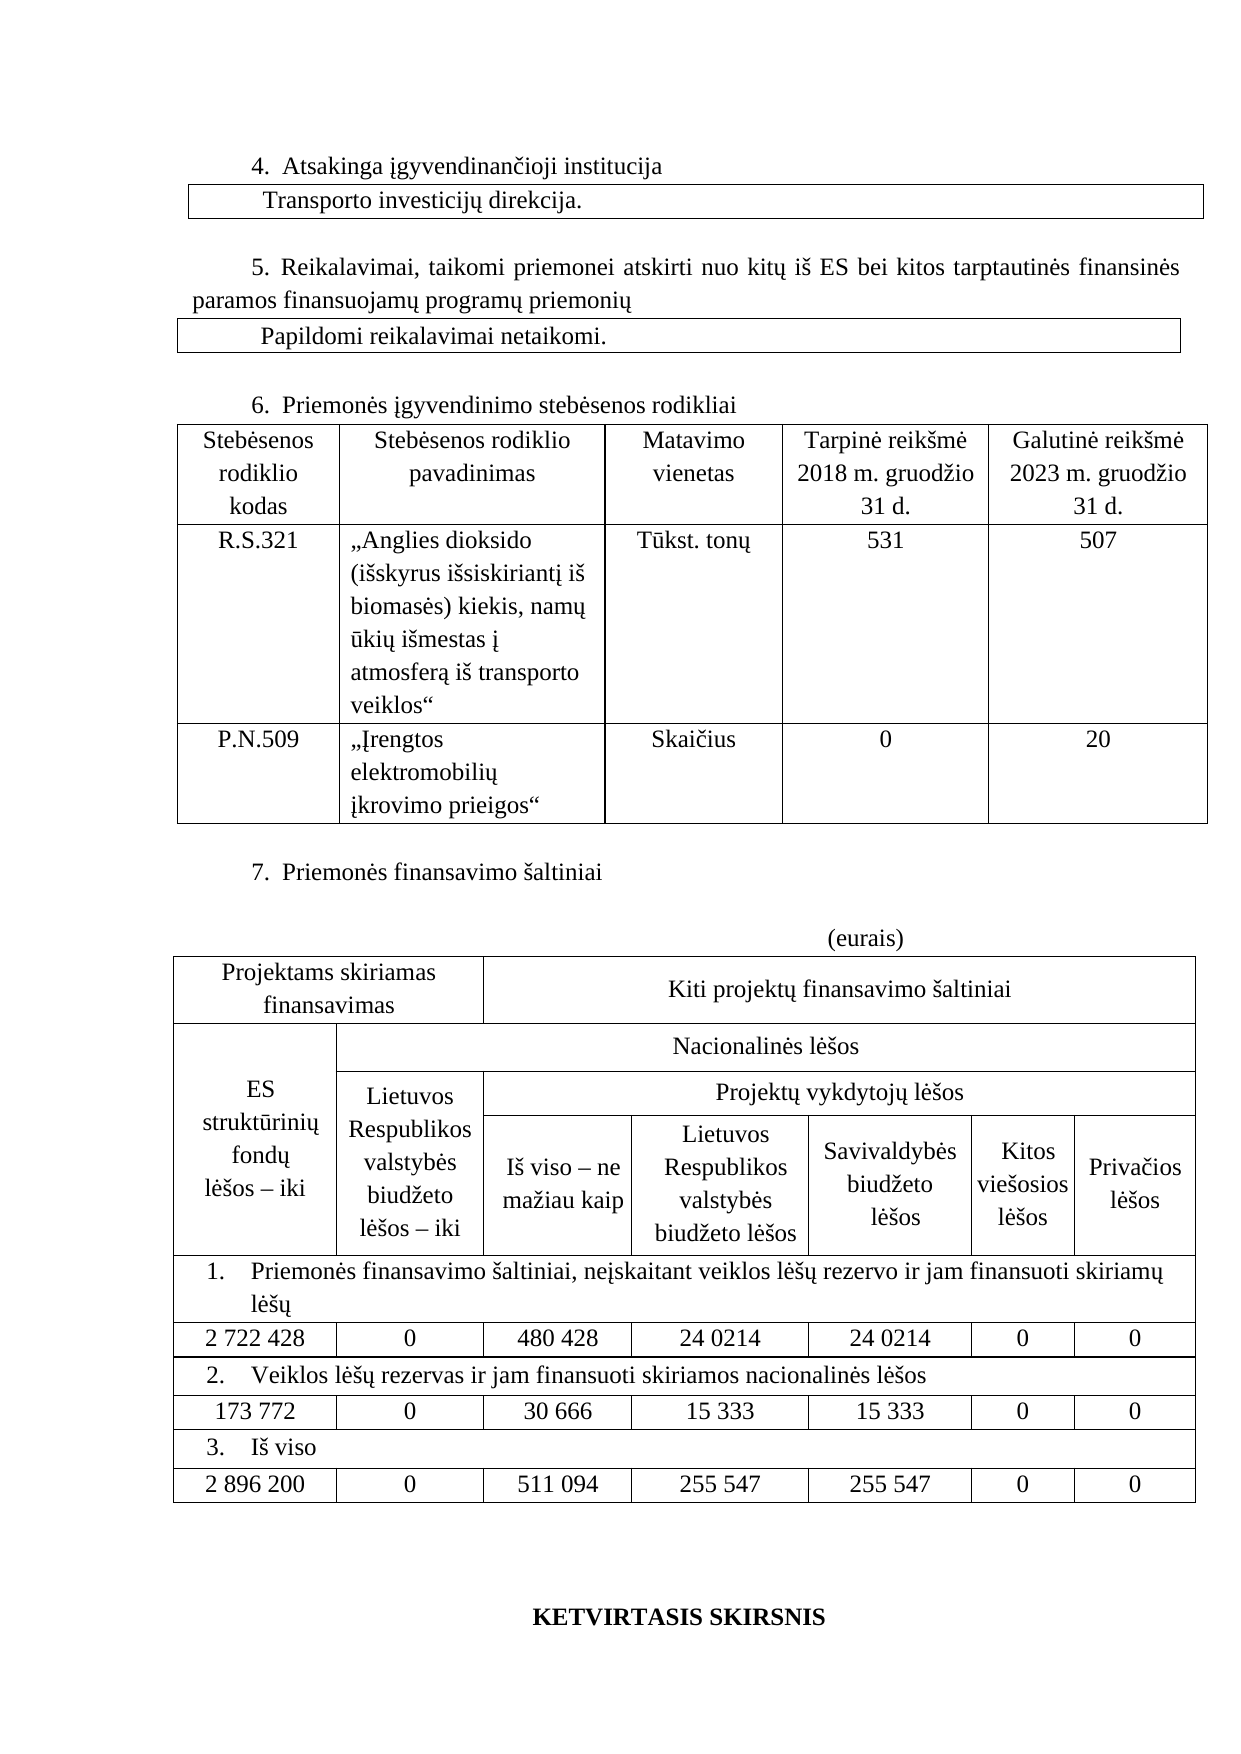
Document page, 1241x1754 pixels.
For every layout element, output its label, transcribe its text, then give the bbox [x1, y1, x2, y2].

table_cell 0 [337, 1469, 483, 1502]
table_cell 15 333 [809, 1396, 971, 1429]
table_cell Skaičius [606, 724, 782, 823]
table_cell 1. Priemonės finansavimo šaltiniai, neįskaitant veiklos lėšų rezervo ir jam finansuoti skiriamų lėšų [174, 1256, 1195, 1322]
table_cell Savivaldybės biudžeto lėšos [809, 1116, 971, 1255]
table_cell 0 [972, 1323, 1074, 1356]
table_header Galutinė reikšmė 2023 m. gruodžio 31 d. [989, 425, 1207, 524]
table_cell 30 666 [484, 1396, 631, 1429]
table_cell Lietuvos Respublikos valstybės biudžeto lėšos [632, 1116, 808, 1255]
table_cell „Įrengtos elektromobilių įkrovimo prieigos“ [340, 724, 604, 823]
table_cell 507 [989, 525, 1207, 723]
table_cell 531 [783, 525, 988, 723]
table_header Stebėsenos rodiklio pavadinimas [340, 425, 604, 524]
text 5. Reikalavimai, taikomi priemonei atskirti nuo kitų iš ES bei kitos tarptautinės finansinės paramos finansuojamų programų priemonių [192, 252, 1181, 314]
table_cell 3. Iš viso [174, 1430, 1195, 1468]
table_cell 0 [783, 724, 988, 823]
table_cell 255 547 [632, 1469, 808, 1502]
table_header Tarpinė reikšmė 2018 m. gruodžio 31 d. [783, 425, 988, 524]
table_cell 0 [1075, 1469, 1195, 1502]
table_cell 2. Veiklos lėšų rezervas ir jam finansuoti skiriamos nacionalinės lėšos [174, 1358, 1195, 1395]
table_header Kiti projektų finansavimo šaltiniai [484, 957, 1195, 1023]
table_cell 173 772 [174, 1396, 336, 1429]
table_cell Kitos viešosios lėšos [972, 1116, 1074, 1255]
text 4. Atsakinga įgyvendinančioji institucija [251, 151, 1181, 180]
text Papildomi reikalavimai netaikomi. [178, 319, 1180, 352]
table_cell 24 0214 [809, 1323, 971, 1356]
table_cell 0 [972, 1396, 1074, 1429]
table_header Matavimo vienetas [606, 425, 782, 524]
text KETVIRTASIS SKIRSNIS [177, 1602, 1181, 1631]
table_cell 480 428 [484, 1323, 631, 1356]
table_cell ES struktūrinių fondų lėšos – iki [174, 1024, 336, 1255]
text (eurais) [177, 923, 904, 952]
table_cell Lietuvos Respublikos valstybės biudžeto lėšos – iki [337, 1072, 483, 1255]
table_cell Tūkst. tonų [606, 525, 782, 723]
table_cell 0 [337, 1323, 483, 1356]
table_cell 255 547 [809, 1469, 971, 1502]
table_cell Iš viso – ne mažiau kaip [484, 1116, 631, 1255]
text 7. Priemonės finansavimo šaltiniai [251, 857, 1181, 886]
table_cell Projektų vykdytojų lėšos [484, 1072, 1195, 1115]
table_cell 20 [989, 724, 1207, 823]
table_cell 0 [337, 1396, 483, 1429]
table_header Projektams skiriamas finansavimas [174, 957, 483, 1023]
table_cell „Anglies dioksido (išskyrus išsiskiriantį iš biomasės) kiekis, namų ūkių išmestas į atmosferą iš transporto veiklos“ [340, 525, 604, 723]
table_cell 0 [1075, 1396, 1195, 1429]
table_cell 2 896 200 [174, 1469, 336, 1502]
table_cell R.S.321 [178, 525, 339, 723]
table_cell Privačios lėšos [1075, 1116, 1195, 1255]
table_cell 24 0214 [632, 1323, 808, 1356]
table_cell 511 094 [484, 1469, 631, 1502]
table_header Transporto investicijų direkcija. [189, 185, 1203, 218]
table_cell Nacionalinės lėšos [337, 1024, 1195, 1071]
table_cell 0 [1075, 1323, 1195, 1356]
table_cell 2 722 428 [174, 1323, 336, 1356]
table_cell 15 333 [632, 1396, 808, 1429]
table_cell 0 [972, 1469, 1074, 1502]
table_header Stebėsenos rodiklio kodas [178, 425, 339, 524]
table_cell P.N.509 [178, 724, 339, 823]
text 6. Priemonės įgyvendinimo stebėsenos rodikliai [251, 391, 1181, 419]
